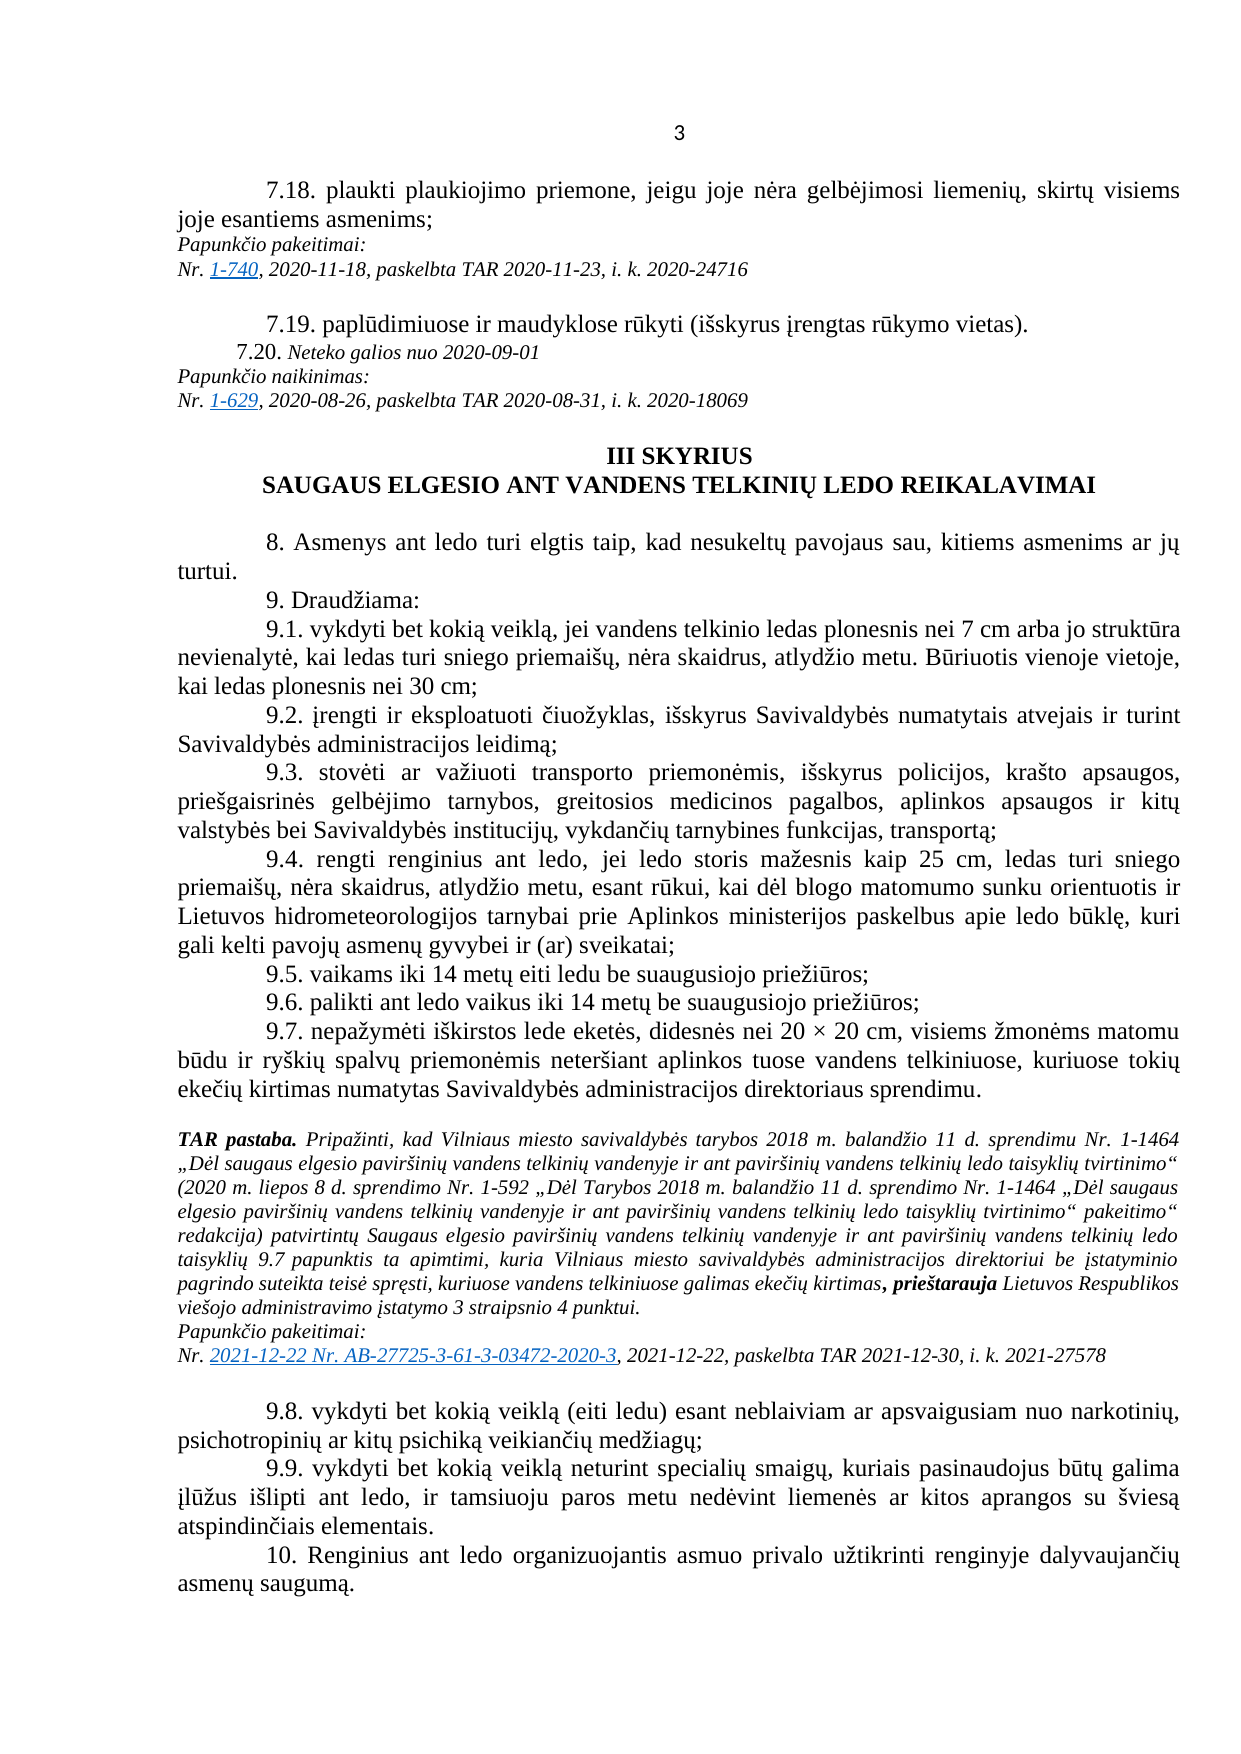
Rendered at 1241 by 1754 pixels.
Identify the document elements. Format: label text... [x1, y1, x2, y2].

text 9.9. vykdyti bet kokią veiklą neturint specialių smaigų, kuriais pasinaudojus būtų galima įlūžus išlipti ant ledo, ir tamsiuoju paros metu nedėvint liemenės ar kitos aprangos su šviesą atspindinčiais elementais. [177, 1453, 1181, 1540]
text 9.4. rengti renginius ant ledo, jei ledo storis mažesnis kaip 25 cm, ledas turi sniego priemaišų, nėra skaidrus, atlydžio metu, esant rūkui, kai dėl blogo matomumo sunku orientuotis ir Lietuvos hidrometeorologijos tarnybai prie Aplinkos ministerijos paskelbus apie ledo būklę, kuri gali kelti pavojų asmenų gyvybei ir (ar) sveikatai; [177, 844, 1181, 959]
text Nr. 2021-12-22 Nr. AB-27725-3-61-3-03472-2020-3, 2021-12-22, paskelbta TAR 2021-12-30, i. k. 2021-27578 [177, 1343, 1181, 1367]
text 9.6. palikti ant ledo vaikus iki 14 metų be suaugusiojo priežiūros; [177, 987, 1181, 1016]
text 10. Renginius ant ledo organizuojantis asmuo privalo užtikrinti renginyje dalyvaujančių asmenų saugumą. [177, 1540, 1181, 1597]
text 9.2. įrengti ir eksploatuoti čiuožyklas, išskyrus Savivaldybės numatytais atvejais ir turint Savivaldybės administracijos leidimą; [177, 700, 1181, 757]
text Papunkčio pakeitimai: [177, 232, 1181, 256]
text TAR pastaba. Pripažinti, kad Vilniaus miesto savivaldybės tarybos 2018 m. balandžio 11 d. sprendimu Nr. 1-1464 „Dėl saugaus elgesio paviršinių vandens telkinių vandenyje ir ant paviršinių vandens telkinių ledo taisyklių tvirtinimo“ (2020 m. liepos 8 d. sprendimo Nr. 1-592 „Dėl Tarybos 2018 m. balandžio 11 d. sprendimo Nr. 1-1464 „Dėl saugaus elgesio paviršinių vandens telkinių vandenyje ir ant paviršinių vandens telkinių ledo taisyklių tvirtinimo“ pakeitimo“ redakcija) patvirtintų Saugaus elgesio paviršinių vandens telkinių vandenyje ir ant paviršinių vandens telkinių ledo taisyklių 9.7 papunktis ta apimtimi, kuria Vilniaus miesto savivaldybės administracijos direktoriui be įstatyminio pagrindo suteikta teisė spręsti, kuriuose vandens telkiniuose galimas ekečių kirtimas, prieštarauja Lietuvos Respublikos viešojo administravimo įstatymo 3 straipsnio 4 punktui. [177, 1127, 1181, 1319]
text 9.1. vykdyti bet kokią veiklą, jei vandens telkinio ledas plonesnis nei 7 cm arba jo struktūra nevienalytė, kai ledas turi sniego priemaišų, nėra skaidrus, atlydžio metu. Būriuotis vienoje vietoje, kai ledas plonesnis nei 30 cm; [177, 614, 1181, 700]
text Nr. 1-740, 2020-11-18, paskelbta TAR 2020-11-23, i. k. 2020-24716 [177, 256, 1181, 281]
text 8. Asmenys ant ledo turi elgtis taip, kad nesukeltų pavojaus sau, kitiems asmenims ar jų turtui. [177, 527, 1181, 585]
text 9.3. stovėti ar važiuoti transporto priemonėmis, išskyrus policijos, krašto apsaugos, priešgaisrinės gelbėjimo tarnybos, greitosios medicinos pagalbos, aplinkos apsaugos ir kitų valstybės bei Savivaldybės institucijų, vykdančių tarnybines funkcijas, transportą; [177, 757, 1181, 844]
text 9.7. nepažymėti iškirstos lede eketės, didesnės nei 20 × 20 cm, visiems žmonėms matomu būdu ir ryškių spalvų priemonėmis neteršiant aplinkos tuose vandens telkiniuose, kuriuose tokių ekečių kirtimas numatytas Savivaldybės administracijos direktoriaus sprendimu. [177, 1016, 1181, 1102]
text 7.18. plaukti plaukiojimo priemone, jeigu joje nėra gelbėjimosi liemenių, skirtų visiems joje esantiems asmenims; [177, 175, 1181, 232]
text 7.20. Neteko galios nuo 2020-09-01 [177, 338, 1181, 364]
text SAUGAUS ELGESIO ANT VANDENS TELKINIŲ LEDO REIKALAVIMAI [177, 470, 1181, 499]
text Papunkčio naikinimas: [177, 364, 1181, 388]
text Papunkčio pakeitimai: [177, 1319, 1181, 1343]
text Nr. 1-629, 2020-08-26, paskelbta TAR 2020-08-31, i. k. 2020-18069 [177, 388, 1181, 412]
text 9.8. vykdyti bet kokią veiklą (eiti ledu) esant neblaiviam ar apsvaigusiam nuo narkotinių, psichotropinių ar kitų psichiką veikiančių medžiagų; [177, 1396, 1181, 1453]
text 7.19. paplūdimiuose ir maudyklose rūkyti (išskyrus įrengtas rūkymo vietas). [177, 309, 1181, 338]
text 9.5. vaikams iki 14 metų eiti ledu be suaugusiojo priežiūros; [177, 959, 1181, 987]
text 9. Draudžiama: [177, 585, 1181, 614]
text III SKYRIUS [177, 441, 1181, 470]
